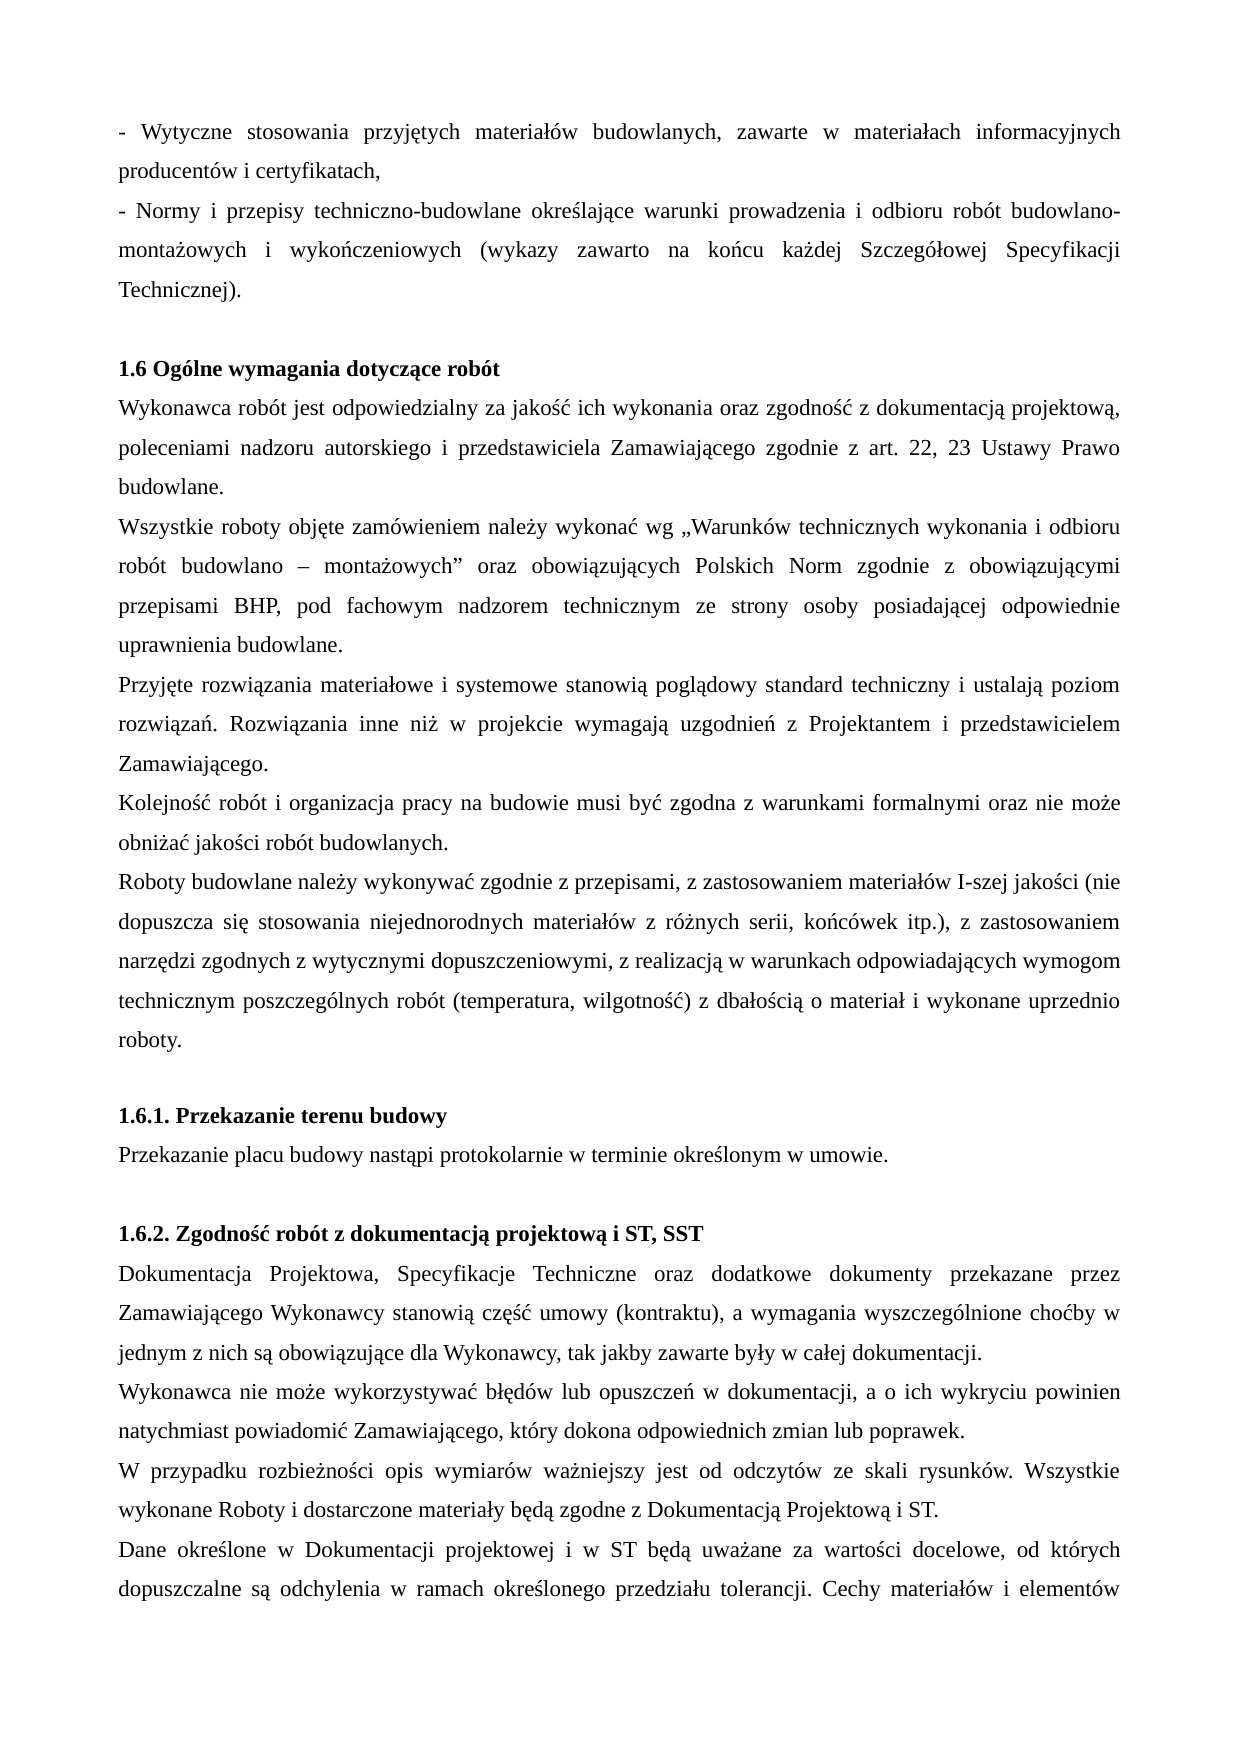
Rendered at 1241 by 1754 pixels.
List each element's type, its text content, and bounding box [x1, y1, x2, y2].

text - Wytyczne stosowania przyjętych materiałów budowlanych, zawarte w materiałach informacyjnych producentów i certyfikatach, [118, 118, 1122, 184]
text Dane określone w Dokumentacji projektowej i w ST będą uważane za wartości docelowe, od których dopuszczalne są odchylenia w ramach określonego przedziału tolerancji. Cechy materiałów i elementów [118, 1536, 1122, 1602]
text Dokumentacja Projektowa, Specyfikacje Techniczne oraz dodatkowe dokumenty przekazane przez Zamawiającego Wykonawcy stanowią część umowy (kontraktu), a wymagania wyszczególnione choćby w jednym z nich są obowiązujące dla Wykonawcy, tak jakby zawarte były w całej dokumentacji. [118, 1259, 1122, 1365]
text Wykonawca nie może wykorzystywać błędów lub opuszczeń w dokumentacji, a o ich wykryciu powinien natychmiast powiadomić Zamawiającego, który dokona odpowiednich zmian lub poprawek. [118, 1378, 1122, 1444]
text - Normy i przepisy techniczno-budowlane określające warunki prowadzenia i odbioru robót budowlano- montażowych i wykończeniowych (wykazy zawarto na końcu każdej Szczegółowej Specyfikacji Technicznej). [118, 197, 1122, 302]
text 1.6.1. Przekazanie terenu budowy [118, 1102, 1122, 1128]
text 1.6 Ogólne wymagania dotyczące robót [118, 355, 1122, 381]
text Przyjęte rozwiązania materiałowe i systemowe stanowią poglądowy standard techniczny i ustalają poziom rozwiązań. Rozwiązania inne niż w projekcie wymagają uzgodnień z Projektantem i przedstawicielem Zamawiającego. [118, 671, 1122, 776]
text Wszystkie roboty objęte zamówieniem należy wykonać wg „Warunków technicznych wykonania i odbioru robót budowlano – montażowych” oraz obowiązujących Polskich Norm zgodnie z obowiązującymi przepisami BHP, pod fachowym nadzorem technicznym ze strony osoby posiadającej odpowiednie uprawnienia budowlane. [118, 513, 1122, 658]
text 1.6.2. Zgodność robót z dokumentacją projektową i ST, SST [118, 1220, 1122, 1246]
text Wykonawca robót jest odpowiedzialny za jakość ich wykonania oraz zgodność z dokumentacją projektową, poleceniami nadzoru autorskiego i przedstawiciela Zamawiającego zgodnie z art. 22, 23 Ustawy Prawo budowlane. [118, 394, 1122, 500]
text Kolejność robót i organizacja pracy na budowie musi być zgodna z warunkami formalnymi oraz nie może obniżać jakości robót budowlanych. [118, 789, 1122, 855]
text Przekazanie placu budowy nastąpi protokolarnie w terminie określonym w umowie. [118, 1141, 1122, 1167]
text Roboty budowlane należy wykonywać zgodnie z przepisami, z zastosowaniem materiałów I-szej jakości (nie dopuszcza się stosowania niejednorodnych materiałów z różnych serii, końcówek itp.), z zastosowaniem narzędzi zgodnych z wytycznymi dopuszczeniowymi, z realizacją w warunkach odpowiadających wymogom technicznym poszczególnych robót (temperatura, wilgotność) z dbałością o materiał i wykonane uprzednio roboty. [118, 868, 1122, 1052]
text W przypadku rozbieżności opis wymiarów ważniejszy jest od odczytów ze skali rysunków. Wszystkie wykonane Roboty i dostarczone materiały będą zgodne z Dokumentacją Projektową i ST. [118, 1457, 1122, 1523]
